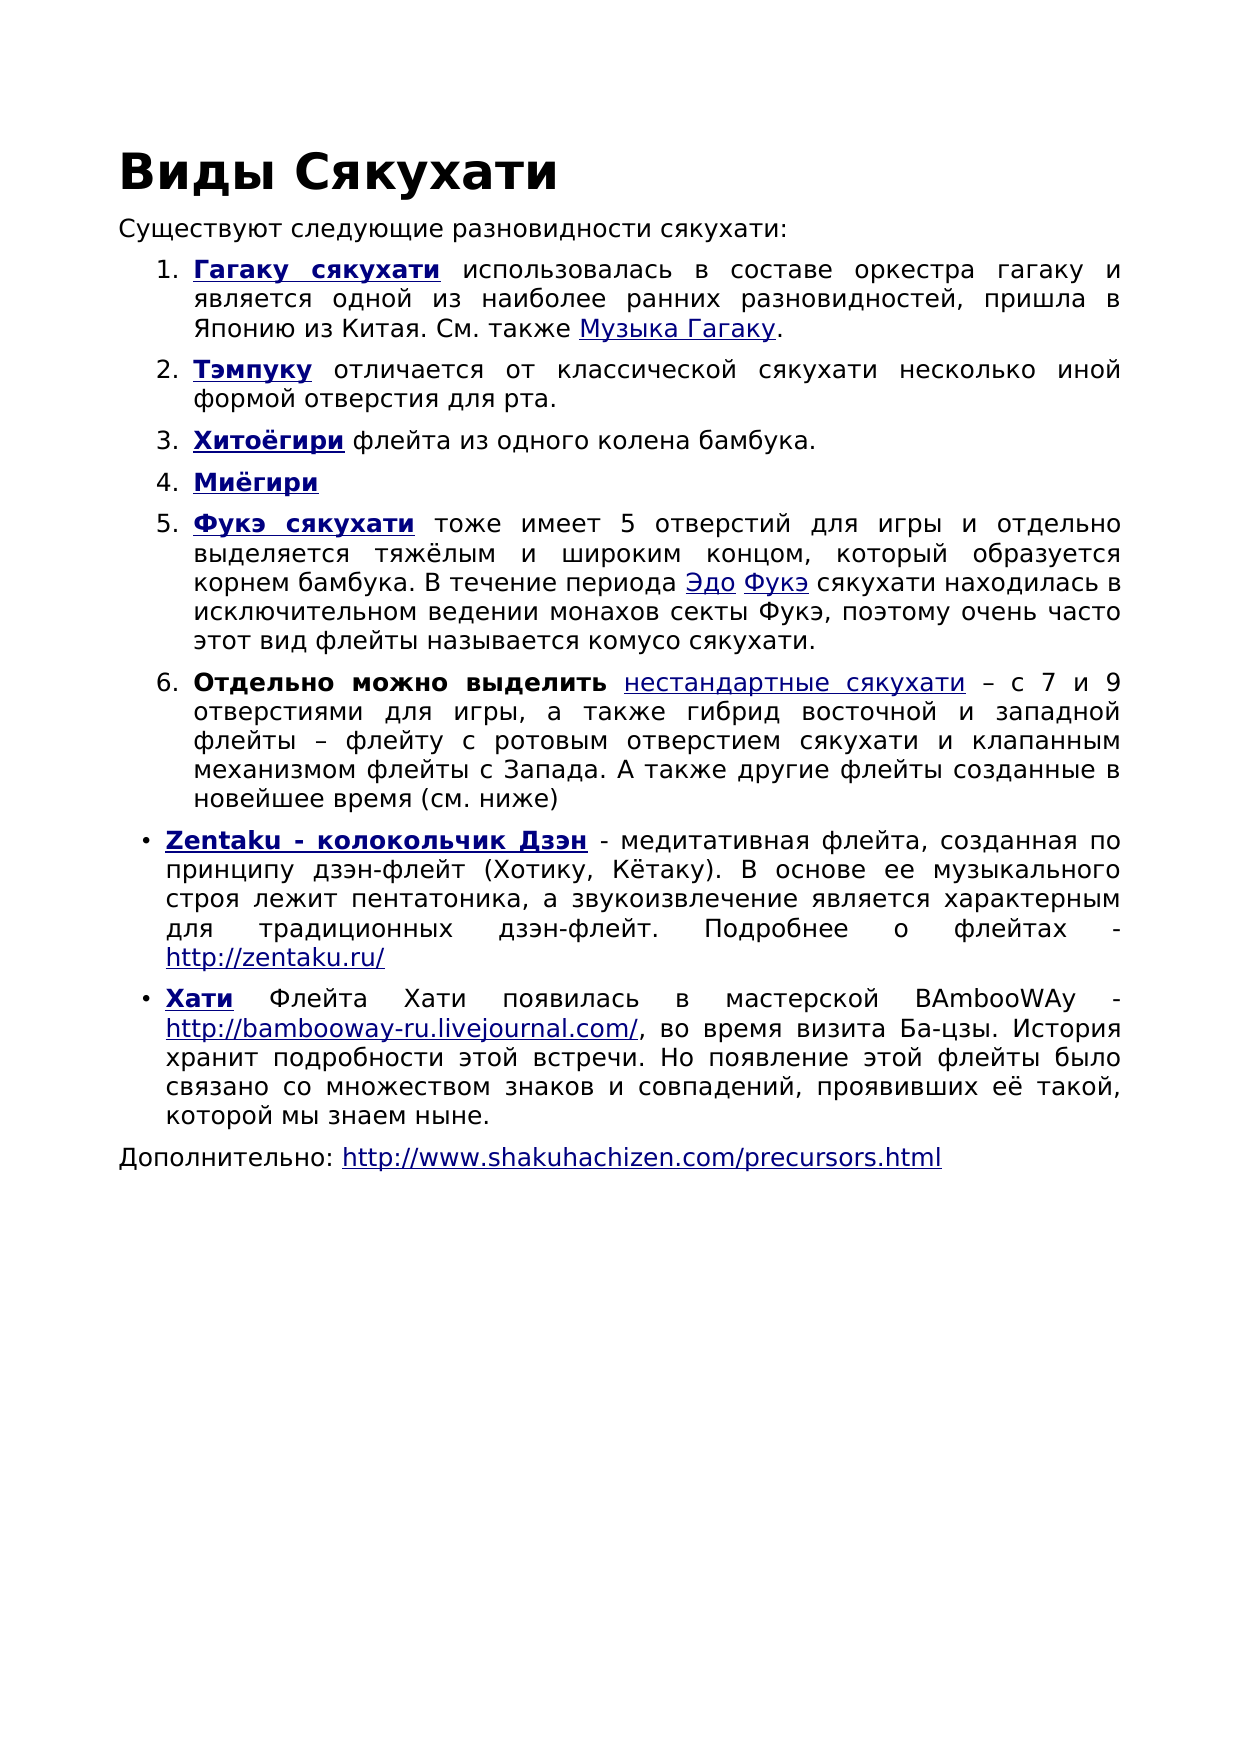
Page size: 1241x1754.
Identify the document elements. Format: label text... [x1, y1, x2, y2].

list Фукэ сякухати тоже имеет 5 отверстий для игры и отдельно выделяется тяжёлым и широким концом, который образуется корнем бамбука. В течение периода Эдо Фукэ сякухати находилась в исключительном ведении монахов секты Фукэ, поэтому очень часто этот вид флейты называется комусо сякухати. [156, 510, 1122, 656]
list Миёгири [156, 468, 1122, 497]
list Хитоёгири флейта из одного колена бамбука. [156, 426, 1122, 456]
list Тэмпуку отличается от классической сякухати несколько иной формой отверстия для рта. [156, 356, 1122, 414]
text Существуют следующие разновидности сякухати: [118, 214, 1122, 243]
list Zentaku - колокольчик Дзэн - медитативная флейта, созданная по принципу дзэн-флейт (Хотику, Кётаку). В основе ее музыкального строя лежит пентатоника, а звукоизвлечение является характерным для традиционных дзэн-флейт. Подробнее о флейтах - http://zentaku.ru/ [142, 826, 1122, 972]
list Хати Флейта Хати появилась в мастерской BAmbooWAy - http://bambooway-ru.livejournal.com/, во время визита Ба-цзы. История хранит подробности этой встречи. Но появление этой флейты было связано со множеством знаков и совпадений, проявивших её такой, которой мы знаем ныне. [142, 985, 1122, 1131]
text Дополнительно: http://www.shakuhachizen.com/precursors.html [118, 1143, 1122, 1172]
list Отдельно можно выделить нестандартные сякухати – с 7 и 9 отверстиями для игры, а также гибрид восточной и западной флейты – флейту с ротовым отверстием сякухати и клапанным механизмом флейты с Запада. А также другие флейты созданные в новейшее время (см. ниже) [156, 668, 1122, 814]
list Гагаку сякухати использовалась в составе оркестра гагаку и является одной из наиболее ранних разновидностей, пришла в Японию из Китая. См. также Музыка Гагаку. [156, 256, 1122, 343]
subtitle Виды Сякухати [118, 143, 1122, 201]
